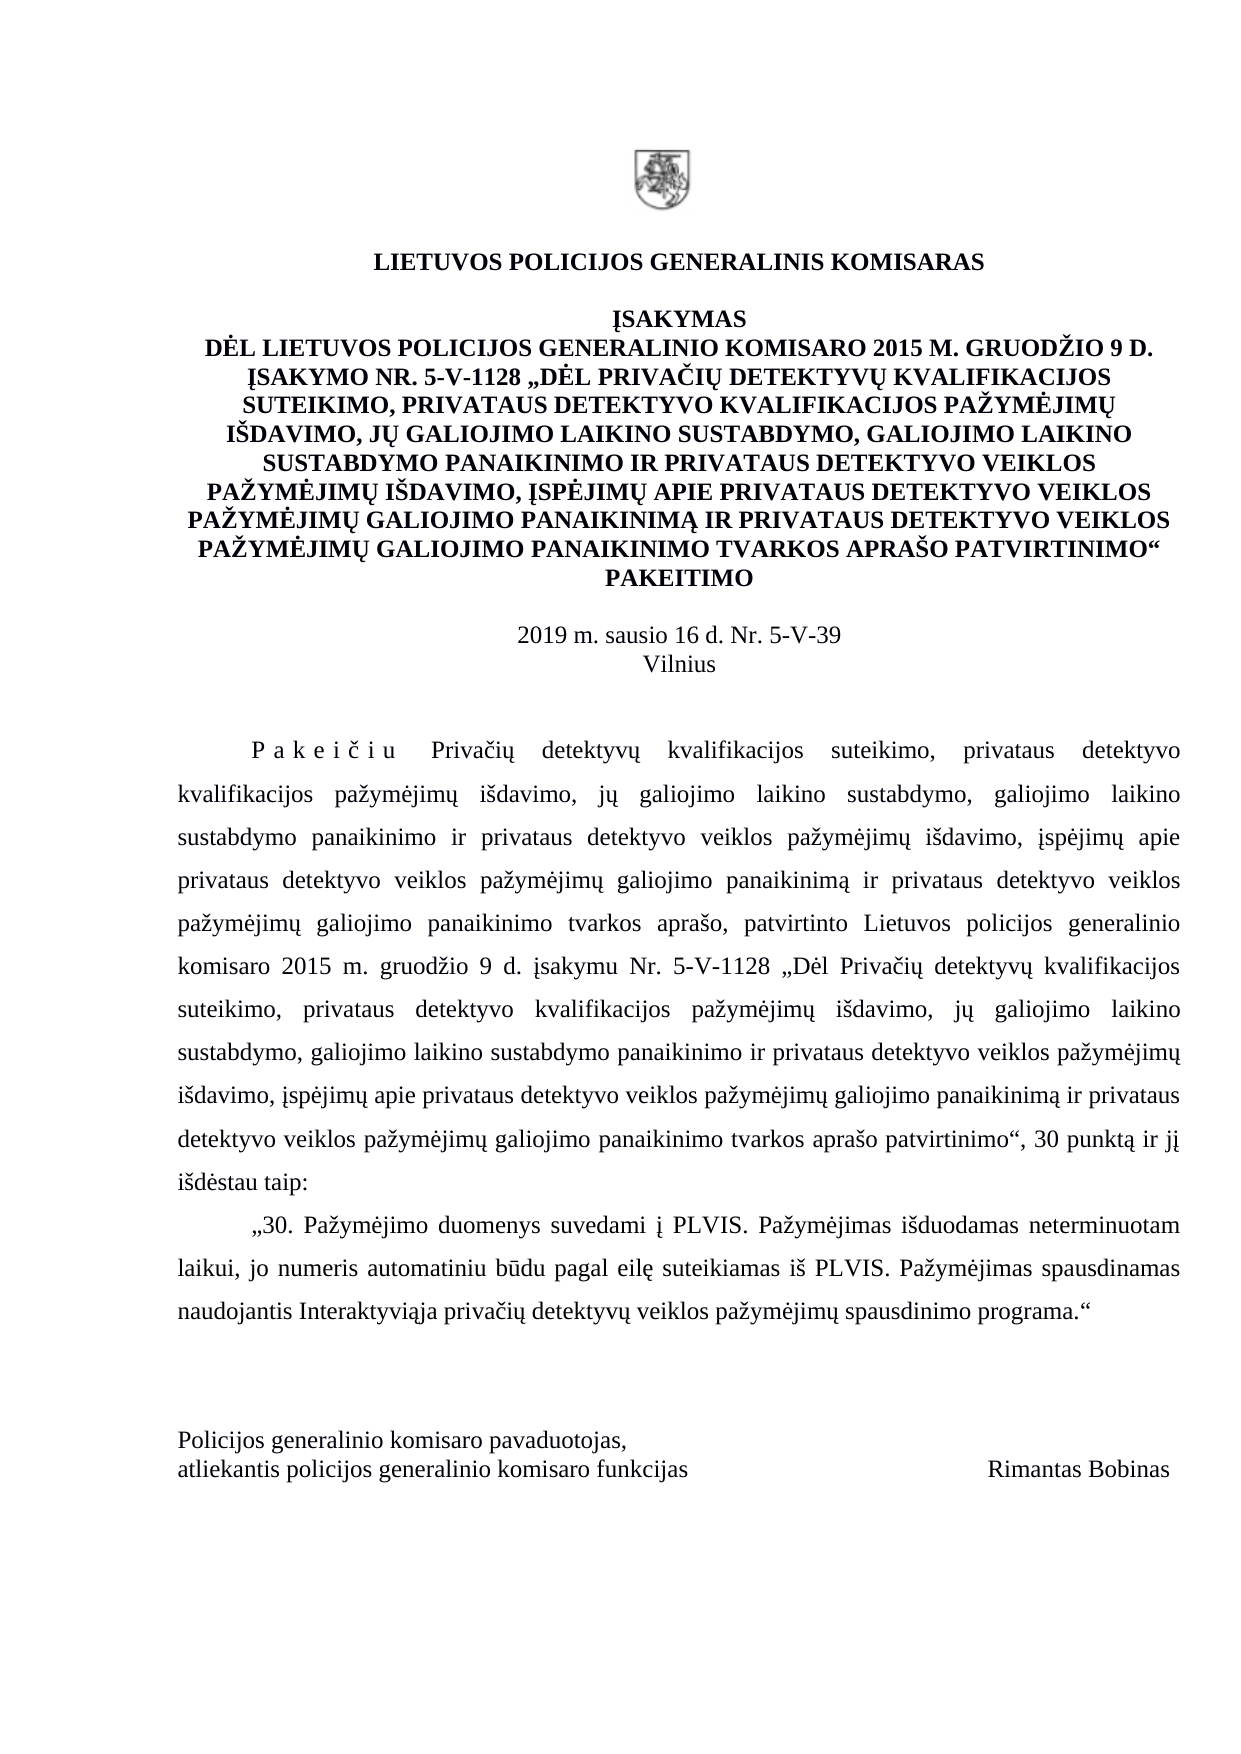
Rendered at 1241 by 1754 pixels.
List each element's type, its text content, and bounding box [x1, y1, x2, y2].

text ĮSAKYMAS [177, 304, 1181, 333]
text Policijos generalinio komisaro pavaduotojas, [177, 1426, 1181, 1454]
text Pakeičiu Privačių detektyvų kvalifikacijos suteikimo, privataus detektyvo kvalifikacijos pažymėjimų išdavimo, jų galiojimo laikino sustabdymo, galiojimo laikino sustabdymo panaikinimo ir privataus detektyvo veiklos pažymėjimų išdavimo, įspėjimų apie privataus detektyvo veiklos pažymėjimų galiojimo panaikinimą ir privataus detektyvo veiklos pažymėjimų galiojimo panaikinimo tvarkos aprašo, patvirtinto Lietuvos policijos generalinio komisaro 2015 m. gruodžio 9 d. įsakymu Nr. 5-V-1128 „Dėl Privačių detektyvų kvalifikacijos suteikimo, privataus detektyvo kvalifikacijos pažymėjimų išdavimo, jų galiojimo laikino sustabdymo, galiojimo laikino sustabdymo panaikinimo ir privataus detektyvo veiklos pažymėjimų išdavimo, įspėjimų apie privataus detektyvo veiklos pažymėjimų galiojimo panaikinimą ir privataus detektyvo veiklos pažymėjimų galiojimo panaikinimo tvarkos aprašo patvirtinimo“, 30 punktą ir jį išdėstau taip: [177, 736, 1181, 1196]
text Vilnius [177, 649, 1181, 678]
text „30. Pažymėjimo duomenys suvedami į PLVIS. Pažymėjimas išduodamas neterminuotam laikui, jo numeris automatiniu būdu pagal eilę suteikiamas iš PLVIS. Pažymėjimas spausdinamas naudojantis Interaktyviąja privačių detektyvų veiklos pažymėjimų spausdinimo programa.“ [177, 1210, 1181, 1325]
text DĖL LIETUVOS POLICIJOS GENERALINIO KOMISARO 2015 M. GRUODŽIO 9 D. ĮSAKYMO NR. 5-V-1128 „DĖL privačių detektyvų kvalifikacijos suteikimo, privataus detektyvo kvalifikacijos pažymėjimų išdavimo, jų galiojimo laikino sustabdymo, galiojimo laikino sustabdymo panaikinimo ir privataus detektyvo veiklos pažymėjimų išdavimo, įspėjimų apie privataus detektyvo veiklos pažymėjimų galiojimo panaikinimą ir privataus detektyvo veiklos pažymėjimų galiojimo panaikinimo tvarkos APRAŠO patvirtinimo“ PAKEITIMO [177, 333, 1181, 592]
text 2019 m. sausio 16 d. Nr. 5-V-39 [177, 621, 1181, 649]
text LIETUVOS POLICIJOS GENERALINIS KOMISARAS [177, 247, 1181, 276]
text atliekantis policijos generalinio komisaro funkcijas Rimantas Bobinas [177, 1454, 1181, 1483]
